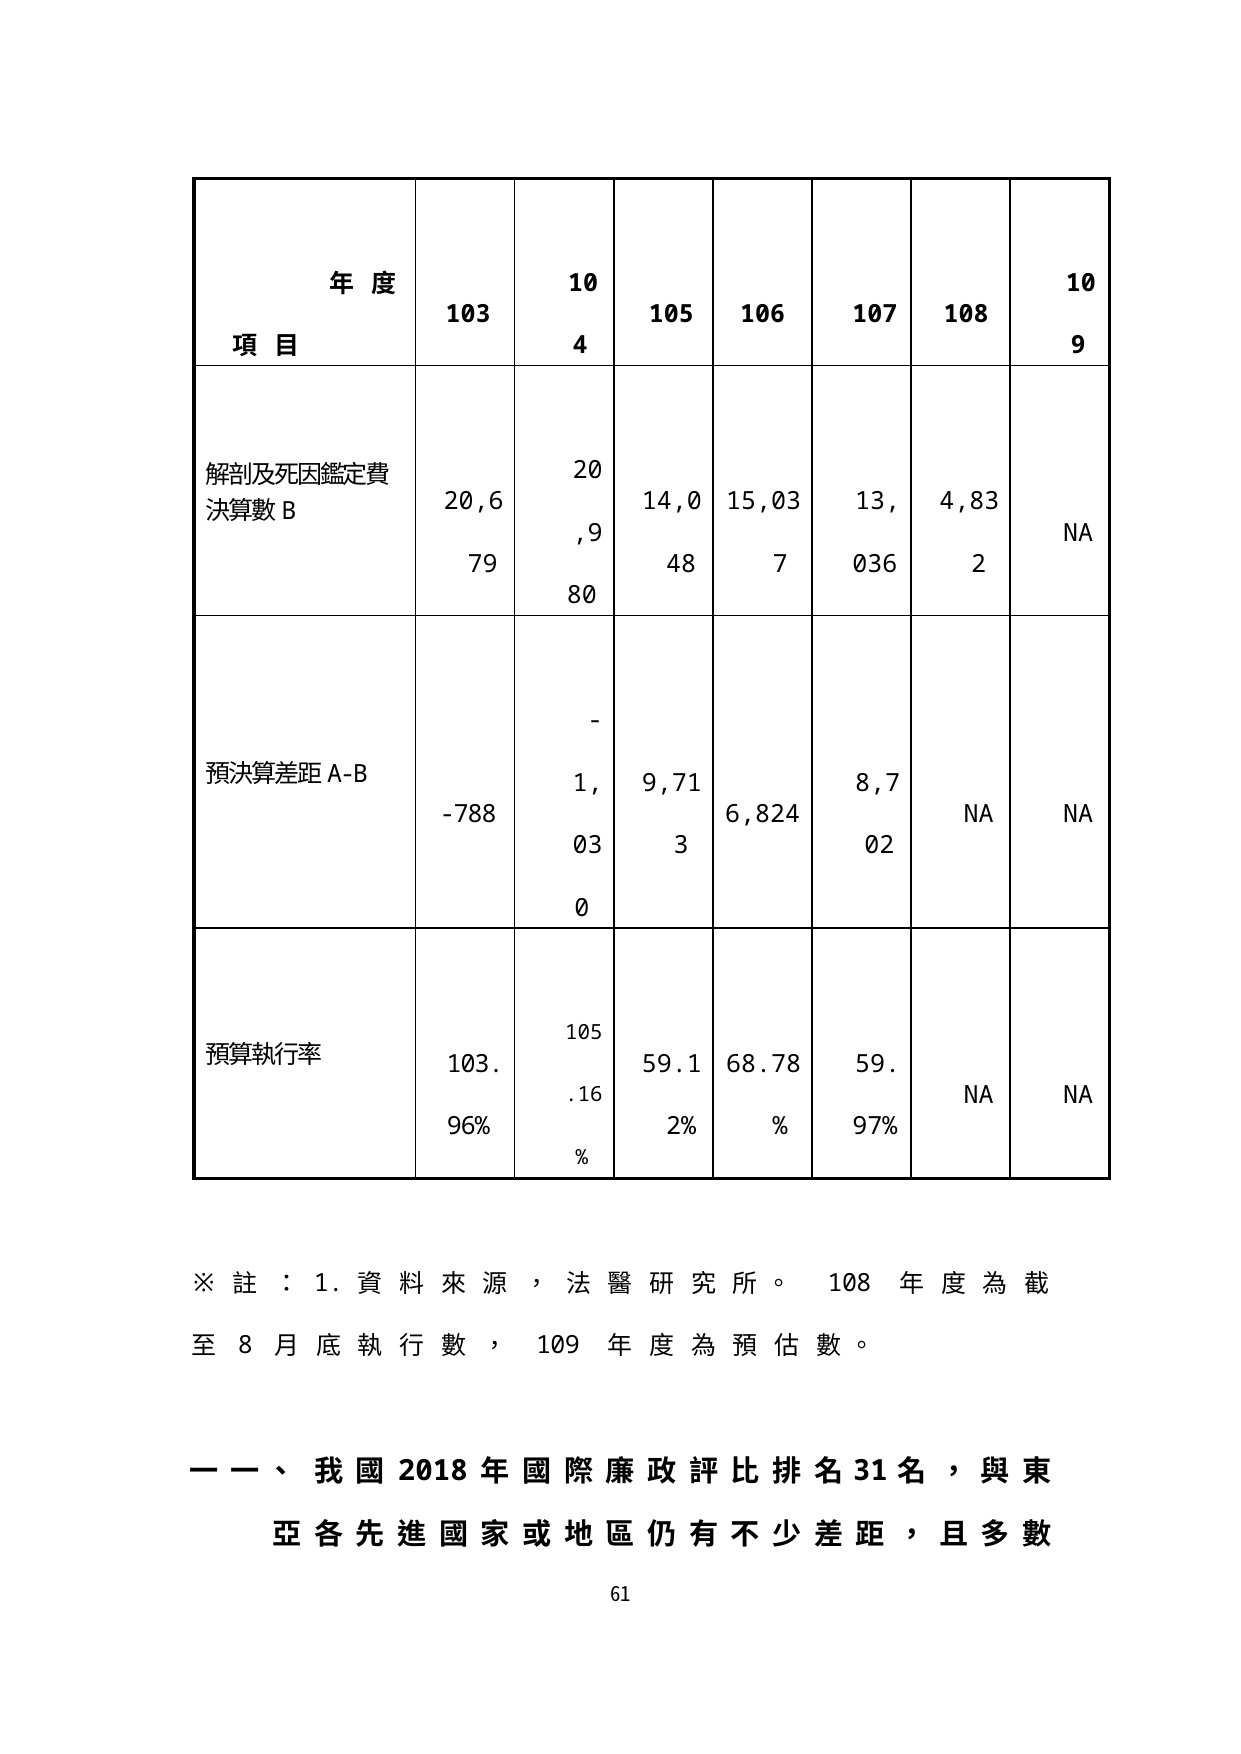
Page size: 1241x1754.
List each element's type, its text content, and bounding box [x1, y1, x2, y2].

table_cell -788 [416, 616, 514, 927]
table_cell 9,713 [615, 616, 712, 927]
table_cell -1,030 [515, 616, 613, 927]
table_cell NA [912, 929, 1009, 1177]
text 一一、我國2018年國際廉政評比排名31名，與東亞各先進國家或地區仍有不少差距，且多數民眾對於政府打擊貪污成效傾向「不滿意」，仍待持續強化打擊貪腐作為 [183, 1427, 1058, 1552]
table_header 106 [714, 180, 811, 365]
table_cell 8,702 [813, 616, 910, 927]
table_cell 103.96% [416, 929, 514, 1177]
table_cell 6,824 [714, 616, 811, 927]
text ※註：1.資料來源，法醫研究所。108年度為截至8月底執行數，109年度為預估數。 [183, 1240, 1072, 1365]
table_cell 14,048 [615, 366, 712, 615]
table_header 108 [912, 180, 1009, 365]
table_cell 59.97% [813, 929, 910, 1177]
table_header 105 [615, 180, 712, 365]
table_cell 預算執行率 [196, 929, 415, 1177]
table_header 107 [813, 180, 910, 365]
table_cell NA [912, 616, 1009, 927]
table_header 103 [416, 180, 514, 365]
table_cell 解剖及死因鑑定費決算數B [196, 366, 415, 615]
table_cell NA [1011, 366, 1108, 615]
table_cell 20,679 [416, 366, 514, 615]
table_cell 59.12% [615, 929, 712, 1177]
table_cell NA [1011, 616, 1108, 927]
table_cell 15,037 [714, 366, 811, 615]
table_header 104 [515, 180, 613, 365]
table_cell 4,832 [912, 366, 1009, 615]
table_cell NA [1011, 929, 1108, 1177]
table_cell 20,980 [515, 366, 613, 615]
table_header 年度 項目 [196, 180, 415, 365]
table_cell 13,036 [813, 366, 910, 615]
table_cell 68.78% [714, 929, 811, 1177]
table_cell 預決算差距A-B [196, 616, 415, 927]
table_header 109 [1011, 180, 1108, 365]
table_cell 105.16% [515, 929, 613, 1177]
